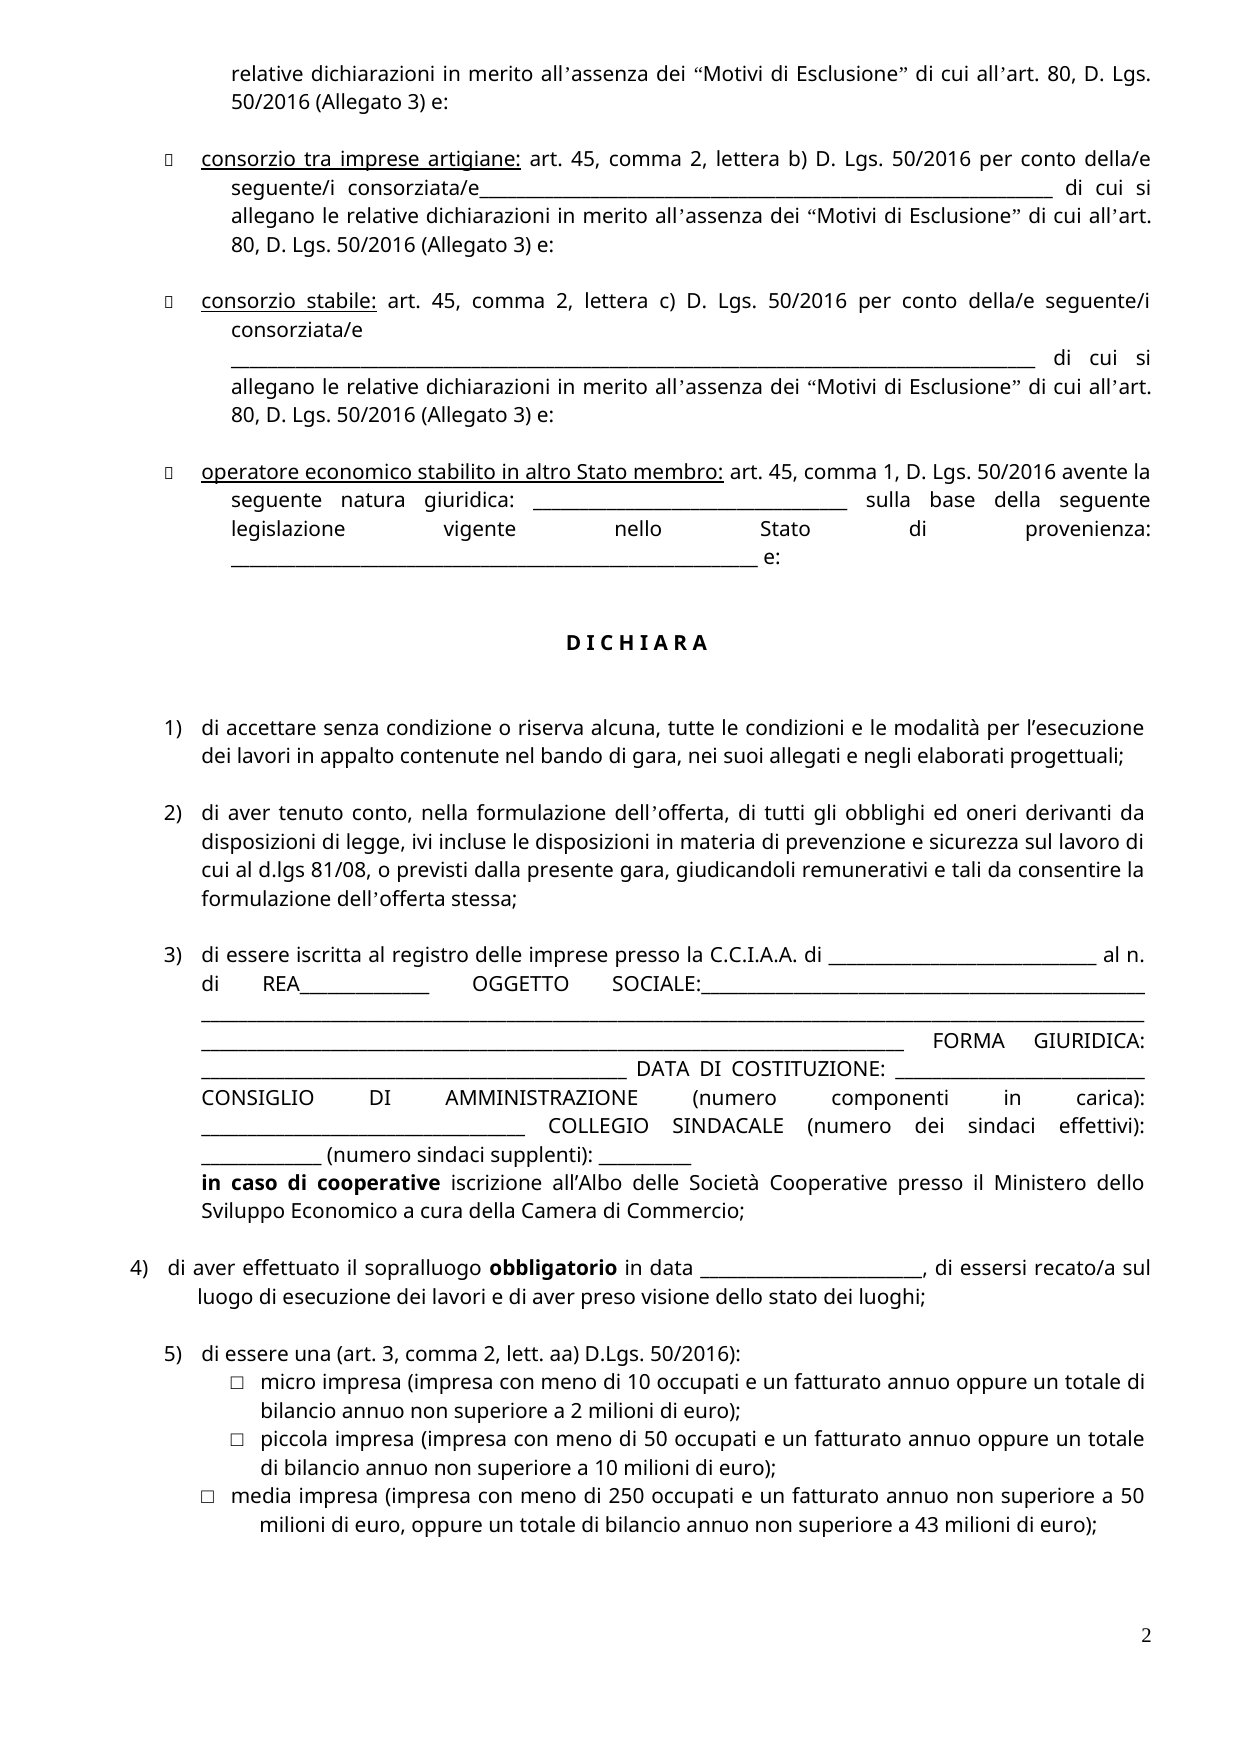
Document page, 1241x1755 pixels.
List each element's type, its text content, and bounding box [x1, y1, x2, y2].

list micro impresa (impresa con meno di 10 occupati e un fatturato annuo oppure un totale di bilancio annuo non superiore a 2 milioni di euro); [231, 1367, 1146, 1424]
list di essere iscritta al registro delle imprese presso la C.C.I.A.A. di _____________________________ al n. di REA______________ OGGETTO SOCIALE:________________________________________________ __________________________________________________________________________________________________________________________________________________________________________________ FORMA GIURIDICA: ______________________________________________ DATA DI COSTITUZIONE: ___________________________ CONSIGLIO DI AMMINISTRAZIONE (numero componenti in carica): ___________________________________ COLLEGIO SINDACALE (numero dei sindaci effettivi): _____________ (numero sindaci supplenti): __________ [164, 941, 1146, 1168]
list consorzio tra imprese artigiane: art. 45, comma 2, lettera b) D. Lgs. 50/2016 per conto della/e seguente/i consorziata/e______________________________________________________________ di cui si allegano le relative dichiarazioni in merito all’assenza dei “Motivi di Esclusione” di cui all’art. 80, D. Lgs. 50/2016 (Allegato 3) e: [164, 144, 1152, 258]
list consorzio stabile: art. 45, comma 2, lettera c) D. Lgs. 50/2016 per conto della/e seguente/i consorziata/e _______________________________________________________________________________________ di cui si allegano le relative dichiarazioni in merito all’assenza dei “Motivi di Esclusione” di cui all’art. 80, D. Lgs. 50/2016 (Allegato 3) e: [164, 287, 1152, 429]
list di aver effettuato il sopralluogo obbligatorio in data ________________________, di essersi recato/a sul luogo di esecuzione dei lavori e di aver preso visione dello stato dei luoghi; [130, 1253, 1152, 1310]
list media impresa (impresa con meno di 250 occupati e un fatturato annuo non superiore a 50 milioni di euro, oppure un totale di bilancio annuo non superiore a 43 milioni di euro); [201, 1481, 1146, 1538]
text D I C H I A R A [126, 628, 1152, 656]
list di aver tenuto conto, nella formulazione dell’offerta, di tutti gli obblighi ed oneri derivanti da disposizioni di legge, ivi incluse le disposizioni in materia di prevenzione e sicurezza sul lavoro di cui al d.lgs 81/08, o previsti dalla presente gara, giudicandoli remunerativi e tali da consentire la formulazione dell’offerta stessa; [164, 798, 1146, 912]
list piccola impresa (impresa con meno di 50 occupati e un fatturato annuo oppure un totale di bilancio annuo non superiore a 10 milioni di euro); [231, 1424, 1146, 1481]
list relative dichiarazioni in merito all’assenza dei “Motivi di Esclusione” di cui all’art. 80, D. Lgs. 50/2016 (Allegato 3) e: [164, 59, 1152, 116]
list operatore economico stabilito in altro Stato membro: art. 45, comma 1, D. Lgs. 50/2016 avente la seguente natura giuridica: __________________________________ sulla base della seguente legislazione vigente nello Stato di provenienza: _________________________________________________________ e: [164, 457, 1152, 571]
list di essere una (art. 3, comma 2, lett. aa) D.Lgs. 50/2016): [164, 1339, 1146, 1367]
list di accettare senza condizione o riserva alcuna, tutte le condizioni e le modalità per l’esecuzione dei lavori in appalto contenute nel bando di gara, nei suoi allegati e negli elaborati progettuali; [164, 713, 1146, 770]
list in caso di cooperative iscrizione all’Albo delle Società Cooperative presso il Ministero dello Sviluppo Economico a cura della Camera di Commercio; [164, 1168, 1146, 1225]
